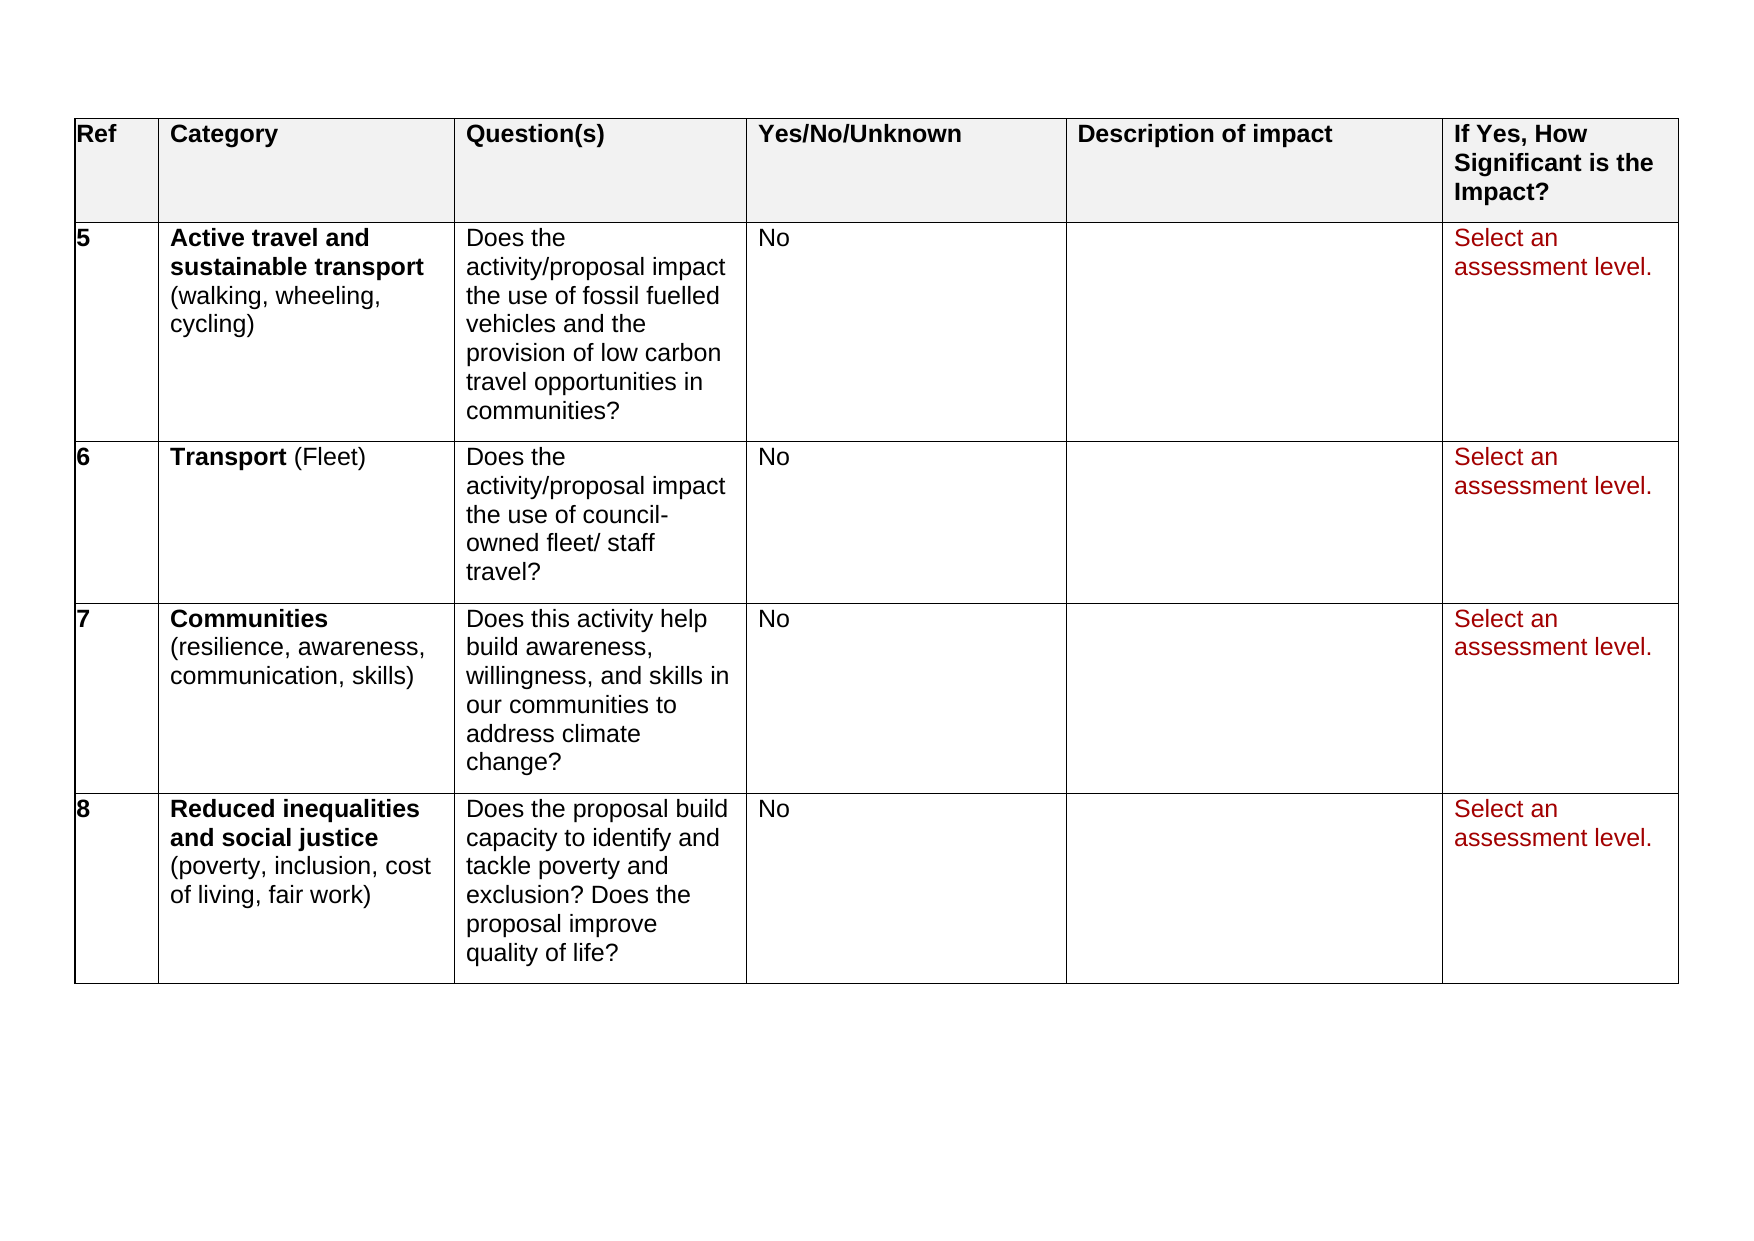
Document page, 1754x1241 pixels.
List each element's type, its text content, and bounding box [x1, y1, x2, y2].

table_cell [1067, 223, 1442, 441]
table_cell [1067, 604, 1442, 793]
table_cell Transport (Fleet) [159, 442, 454, 602]
table_cell 7 [76, 604, 158, 793]
table_cell Select an assessment level. [1443, 794, 1678, 983]
table_cell Does the activity/proposal impact the use of council-owned fleet/ staff travel? [455, 442, 746, 602]
table_cell Active travel and sustainable transport (walking, wheeling, cycling) [159, 223, 454, 441]
table_header Description of impact [1067, 119, 1442, 222]
table_cell No [747, 442, 1066, 602]
table_cell [1067, 794, 1442, 983]
table_cell No [747, 604, 1066, 793]
table_cell Does the activity/proposal impact the use of fossil fuelled vehicles and the provision of low carbon travel opportunities in communities? [455, 223, 746, 441]
table_cell Select an assessment level. [1443, 223, 1678, 441]
table_header Yes/No/Unknown [747, 119, 1066, 222]
table_header If Yes, How Significant is the Impact? [1443, 119, 1678, 222]
table_cell [1067, 442, 1442, 602]
table_cell Does the proposal build capacity to identify and tackle poverty and exclusion? Does the proposal improve quality of life? [455, 794, 746, 983]
table_cell 5 [76, 223, 158, 441]
table_header Category [159, 119, 454, 222]
table_cell Communities (resilience, awareness, communication, skills) [159, 604, 454, 793]
table_cell No [747, 794, 1066, 983]
table_header Ref [76, 119, 158, 222]
table_cell 6 [76, 442, 158, 602]
table_cell Select an assessment level. [1443, 442, 1678, 602]
table_cell Select an assessment level. [1443, 604, 1678, 793]
table_cell Reduced inequalities and social justice (poverty, inclusion, cost of living, fair work) [159, 794, 454, 983]
table_cell 8 [76, 794, 158, 983]
table_cell Does this activity help build awareness, willingness, and skills in our communities to address climate change? [455, 604, 746, 793]
table_cell No [747, 223, 1066, 441]
table_header Question(s) [455, 119, 746, 222]
